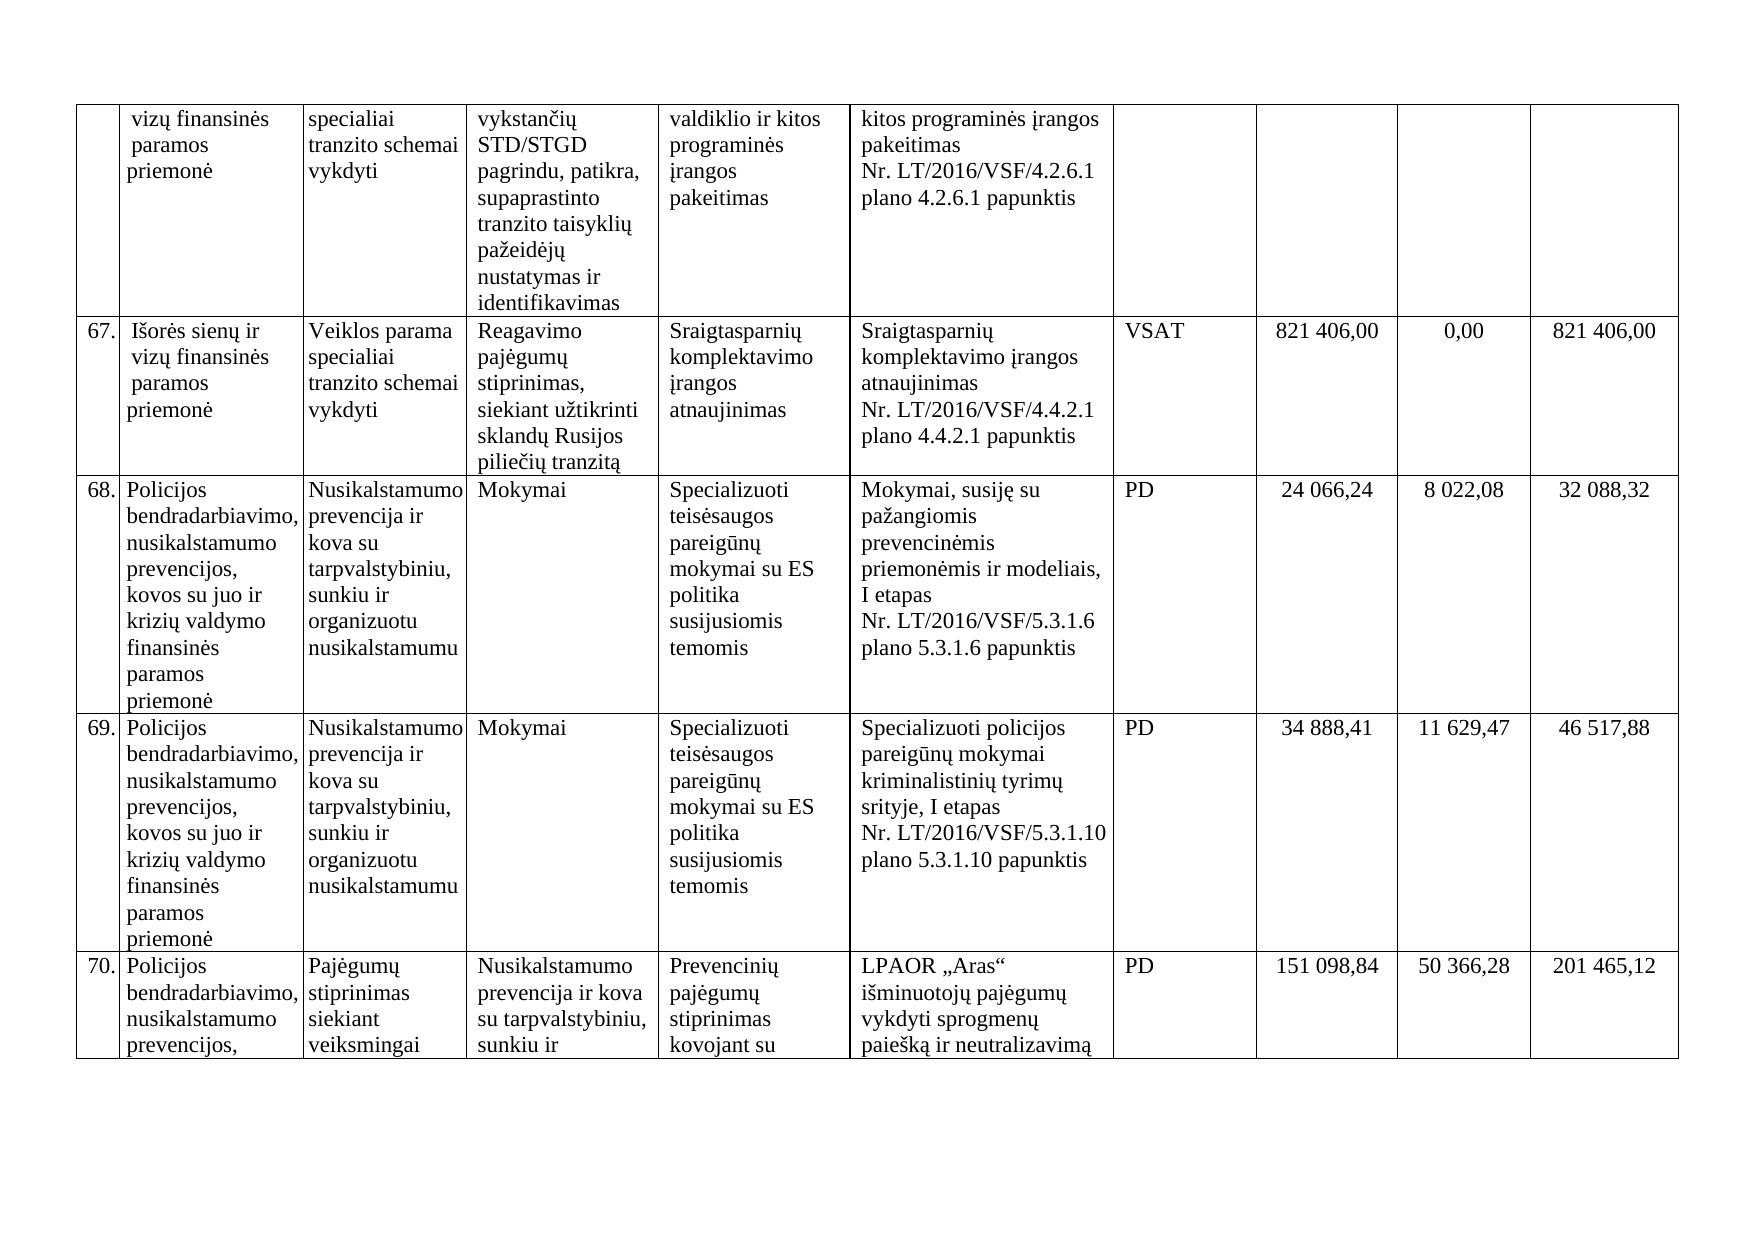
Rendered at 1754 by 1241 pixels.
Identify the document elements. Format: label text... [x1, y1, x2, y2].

table_cell 0,00 [1398, 317, 1530, 475]
table_cell Policijos bendradarbiavimo, nusikalstamumo prevencijos, kovos su juo ir krizių valdymo finansinės paramos priemonė [120, 476, 303, 713]
table_cell Sraigtasparnių komplektavimo įrangos atnaujinimas Nr. LT/2016/VSF/4.4.2.1 plano 4.4.2.1 papunktis [851, 317, 1113, 475]
table_cell Policijos bendradarbiavimo, nusikalstamumo prevencijos, kovos su juo ir krizių valdymo finansinės paramos priemonė [120, 714, 303, 951]
table_cell [1398, 105, 1530, 316]
table_cell 34 888,41 [1257, 714, 1397, 951]
table_cell [1114, 105, 1256, 316]
table_cell 32 088,32 [1531, 476, 1678, 713]
table_cell vizų finansinės paramos priemonė [120, 105, 303, 316]
table_cell Specializuoti policijos pareigūnų mokymai kriminalistinių tyrimų srityje, I etapas Nr. LT/2016/VSF/5.3.1.10 plano 5.3.1.10 papunktis [851, 714, 1113, 951]
table_cell Mokymai [467, 476, 658, 713]
table_cell Nusikalstamumo prevencija ir kova su tarpvalstybiniu, sunkiu ir [467, 952, 658, 1058]
table_cell 70. [77, 952, 119, 1058]
table_cell Sraigtasparnių komplektavimo įrangos atnaujinimas [659, 317, 849, 475]
table_cell Mokymai, susiję su pažangiomis prevencinėmis priemonėmis ir modeliais, I etapas Nr. LT/2016/VSF/5.3.1.6 plano 5.3.1.6 papunktis [851, 476, 1113, 713]
table_cell [77, 105, 119, 316]
table_cell [1257, 105, 1397, 316]
table_cell [1531, 105, 1678, 316]
table_cell valdiklio ir kitos programinės įrangos pakeitimas [659, 105, 849, 316]
table_cell PD [1114, 714, 1256, 951]
table_cell 8 022,08 [1398, 476, 1530, 713]
table_cell specialiai tranzito schemai vykdyti [304, 105, 466, 316]
table_cell PD [1114, 952, 1256, 1058]
table_cell Pajėgumų stiprinimas siekiant veiksmingai [304, 952, 466, 1058]
table_cell 11 629,47 [1398, 714, 1530, 951]
table_cell 821 406,00 [1531, 317, 1678, 475]
table_cell PD [1114, 476, 1256, 713]
table_cell Nusikalstamumo prevencija ir kova su tarpvalstybiniu, sunkiu ir organizuotu nusikalstamumu [304, 476, 466, 713]
table_cell 46 517,88 [1531, 714, 1678, 951]
table_cell 821 406,00 [1257, 317, 1397, 475]
table_cell vykstančių STD/STGD pagrindu, patikra, supaprastinto tranzito taisyklių pažeidėjų nustatymas ir identifikavimas [467, 105, 658, 316]
table_cell Policijos bendradarbiavimo, nusikalstamumo prevencijos, [120, 952, 303, 1058]
table_cell Specializuoti teisėsaugos pareigūnų mokymai su ES politika susijusiomis temomis [659, 476, 849, 713]
table_cell 50 366,28 [1398, 952, 1530, 1058]
table_cell Reagavimo pajėgumų stiprinimas, siekiant užtikrinti sklandų Rusijos piliečių tranzitą [467, 317, 658, 475]
table_cell Specializuoti teisėsaugos pareigūnų mokymai su ES politika susijusiomis temomis [659, 714, 849, 951]
table_cell 69. [77, 714, 119, 951]
table_cell VSAT [1114, 317, 1256, 475]
table_cell LPAOR „Aras“ išminuotojų pajėgumų vykdyti sprogmenų paiešką ir neutralizavimą [851, 952, 1113, 1058]
table_cell 67. [77, 317, 119, 475]
table_cell Veiklos parama specialiai tranzito schemai vykdyti [304, 317, 466, 475]
table_cell Mokymai [467, 714, 658, 951]
table_cell 151 098,84 [1257, 952, 1397, 1058]
table_cell kitos programinės įrangos pakeitimas Nr. LT/2016/VSF/4.2.6.1 plano 4.2.6.1 papunktis [851, 105, 1113, 316]
table_cell 68. [77, 476, 119, 713]
table_cell Išorės sienų ir vizų finansinės paramos priemonė [120, 317, 303, 475]
table_cell 24 066,24 [1257, 476, 1397, 713]
table_cell 201 465,12 [1531, 952, 1678, 1058]
table_cell Nusikalstamumo prevencija ir kova su tarpvalstybiniu, sunkiu ir organizuotu nusikalstamumu [304, 714, 466, 951]
table_cell Prevencinių pajėgumų stiprinimas kovojant su [659, 952, 849, 1058]
